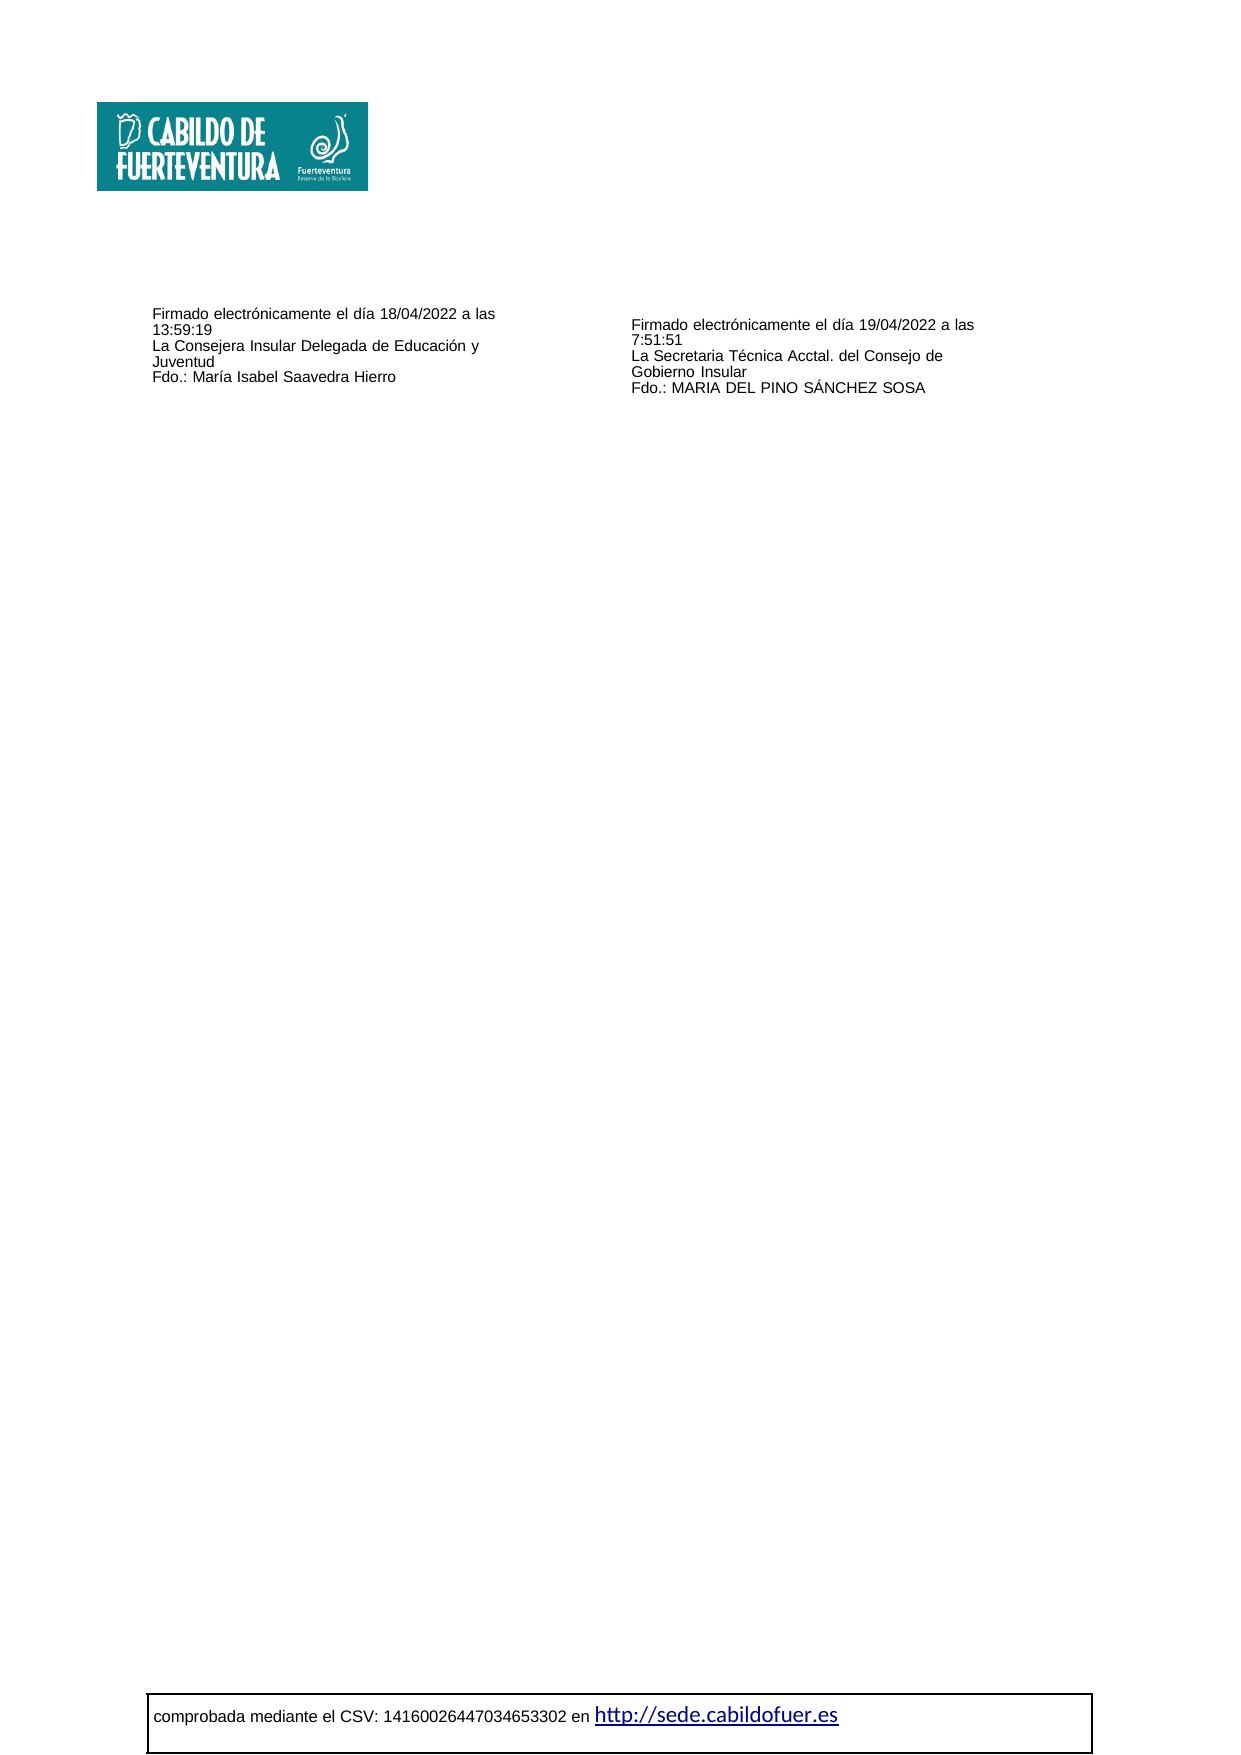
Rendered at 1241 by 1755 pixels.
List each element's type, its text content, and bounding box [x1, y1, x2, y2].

text La Consejera Insular Delegada de Educación y Juventud [152, 338, 483, 370]
text La Secretaria Técnica Acctal. del Consejo de Gobierno Insular [631, 349, 1004, 381]
text Fdo.: María Isabel Saavedra Hierro [152, 370, 499, 386]
text Fdo.: MARIA DEL PINO SÁNCHEZ SOSA [631, 381, 1107, 397]
text Firmado electrónicamente el día 18/04/2022 a las 13:59:19 [152, 307, 499, 338]
text Firmado electrónicamente el día 19/04/2022 a las 7:51:51 [631, 317, 1004, 349]
